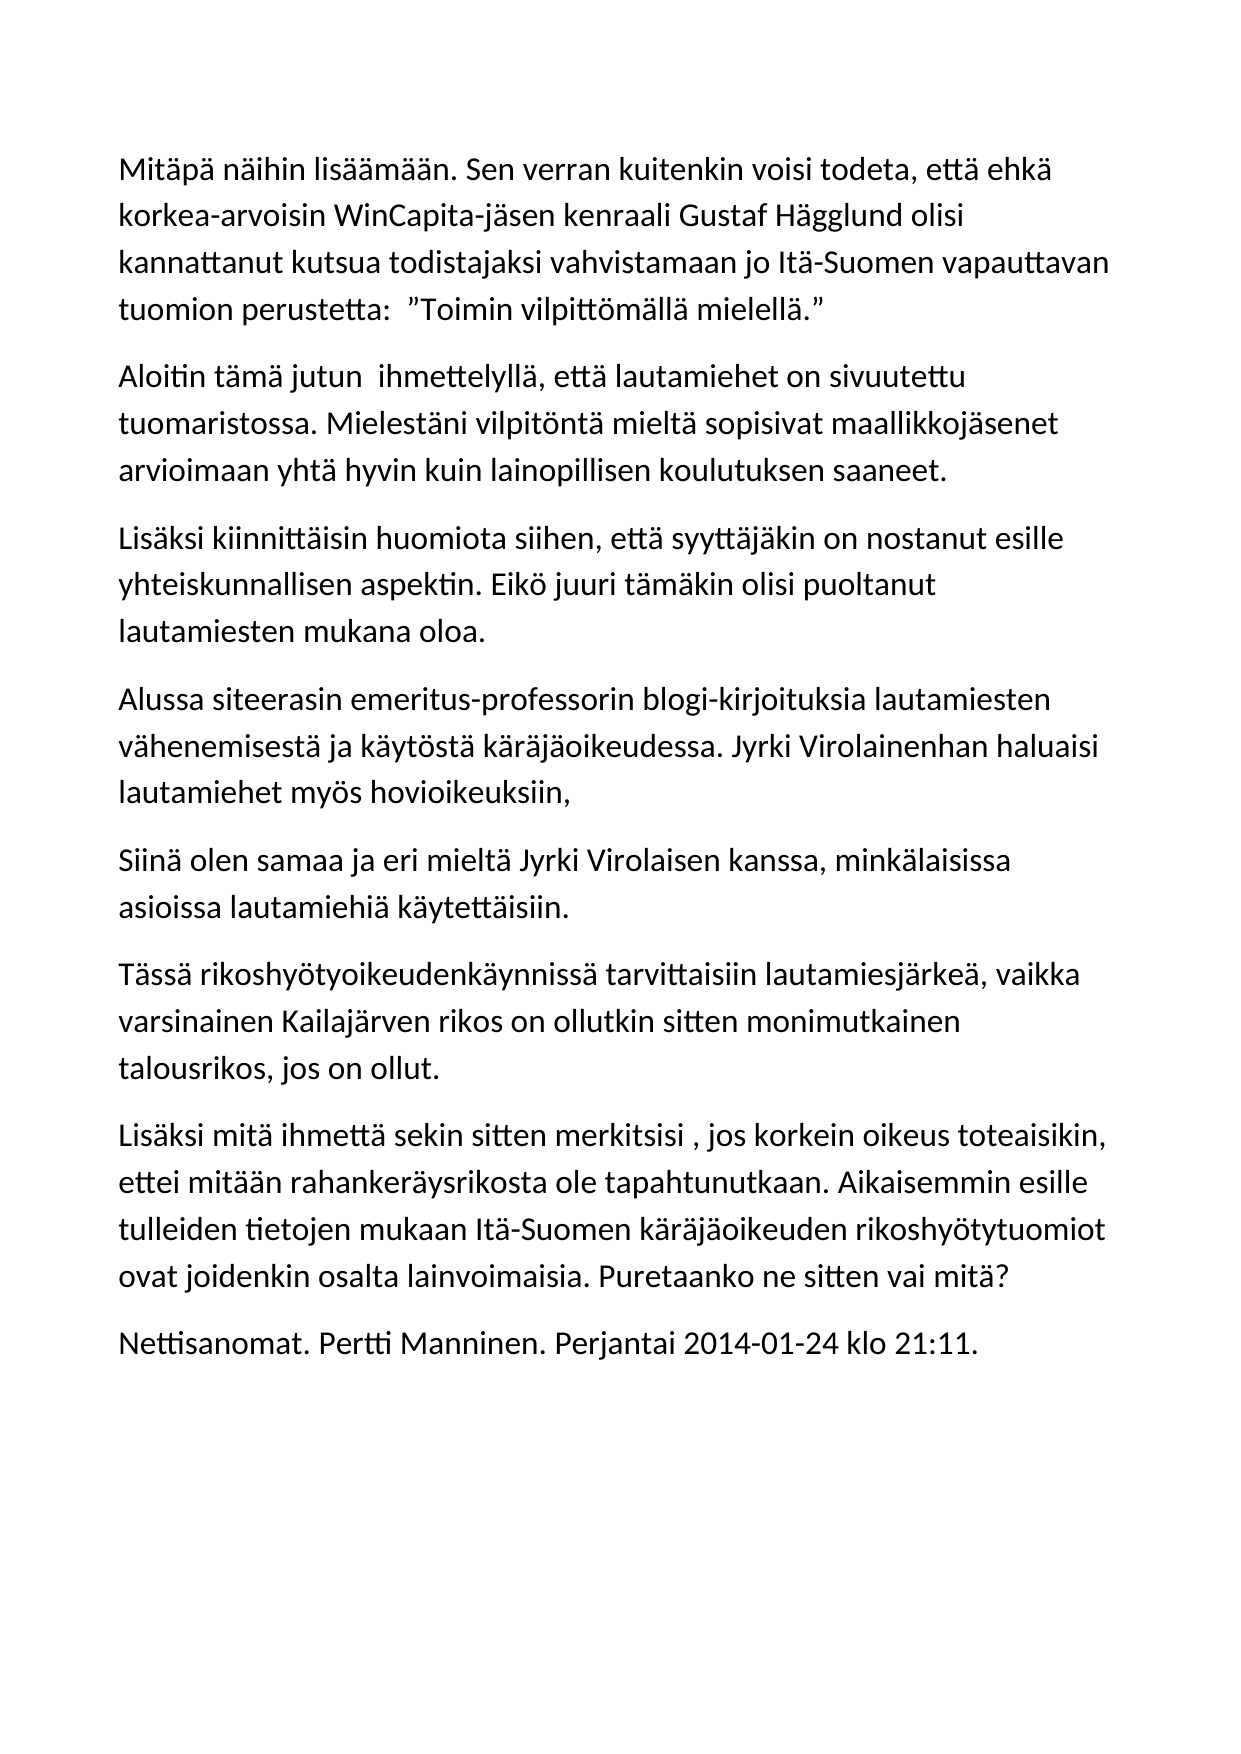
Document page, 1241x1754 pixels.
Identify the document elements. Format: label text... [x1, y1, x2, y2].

text Alussa siteerasin emeritus-professorin blogi-kirjoituksia lautamiesten vähenemisestä ja käytöstä käräjäoikeudessa. Jyrki Virolainenhan haluaisi lautamiehet myös hovioikeuksiin, [118, 678, 1122, 812]
text Tässä rikoshyötyoikeudenkäynnissä tarvittaisiin lautamiesjärkeä, vaikka varsinainen Kailajärven rikos on ollutkin sitten monimutkainen talousrikos, jos on ollut. [118, 953, 1122, 1088]
text Lisäksi mitä ihmettä sekin sitten merkitsisi , jos korkein oikeus toteaisikin, ettei mitään rahankeräysrikosta ole tapahtunutkaan. Aikaisemmin esille tulleiden tietojen mukaan Itä-Suomen käräjäoikeuden rikoshyötytuomiot ovat joidenkin osalta lainvoimaisia. Puretaanko ne sitten vai mitä? [118, 1114, 1122, 1296]
text Nettisanomat. Pertti Manninen. Perjantai 2014-01-24 klo 21:11. [118, 1322, 1122, 1363]
text Siinä olen samaa ja eri mieltä Jyrki Virolaisen kanssa, minkälaisissa asioissa lautamiehiä käytettäisiin. [118, 839, 1122, 926]
text Lisäksi kiinnittäisin huomiota siihen, että syyttäjäkin on nostanut esille yhteiskunnallisen aspektin. Eikö juuri tämäkin olisi puoltanut lautamiesten mukana oloa. [118, 517, 1122, 651]
text Mitäpä näihin lisäämään. Sen verran kuitenkin voisi todeta, että ehkä korkea-arvoisin WinCapita-jäsen kenraali Gustaf Hägglund olisi kannattanut kutsua todistajaksi vahvistamaan jo Itä-Suomen vapauttavan tuomion perustetta: ”Toimin vilpittömällä mielellä.” [118, 148, 1122, 329]
text Aloitin tämä jutun ihmettelyllä, että lautamiehet on sivuutettu tuomaristossa. Mielestäni vilpitöntä mieltä sopisivat maallikkojäsenet arvioimaan yhtä hyvin kuin lainopillisen koulutuksen saaneet. [118, 356, 1122, 490]
